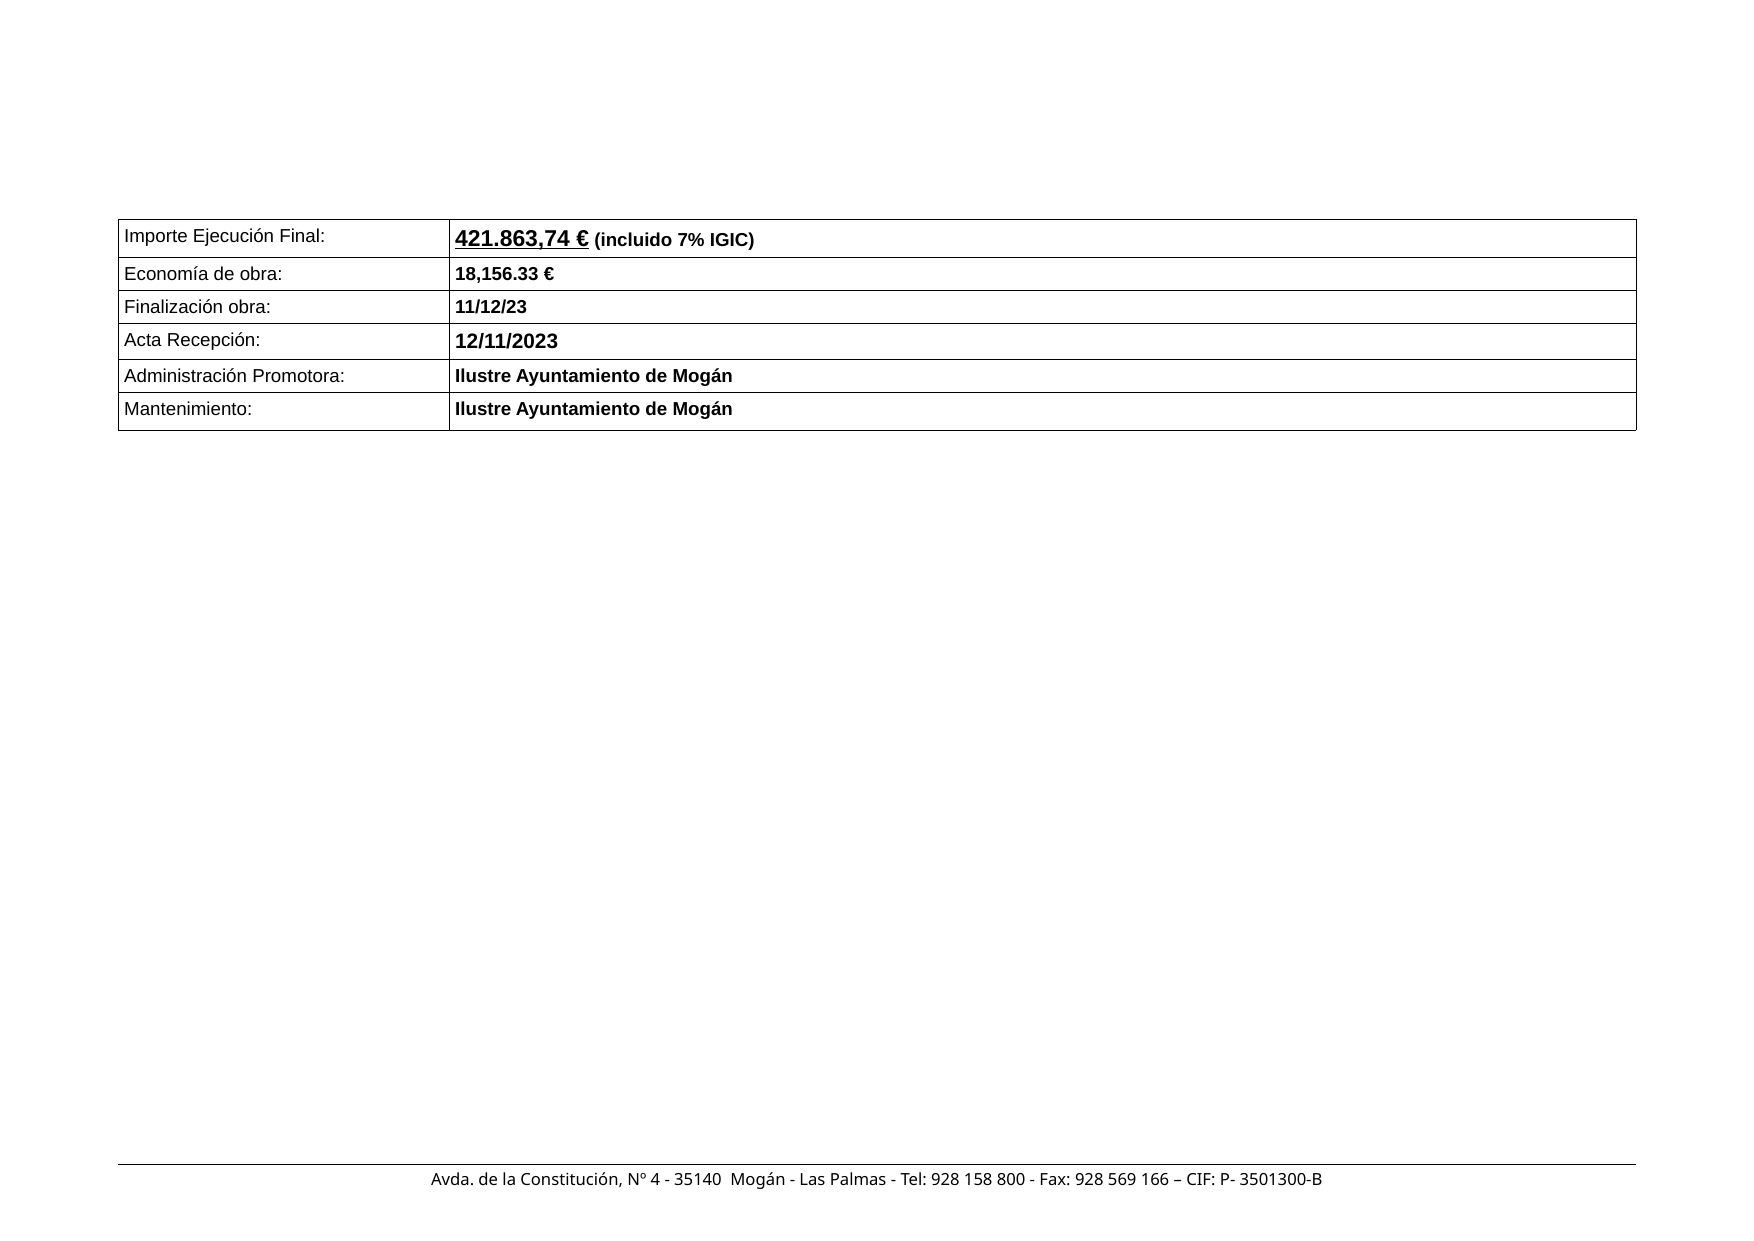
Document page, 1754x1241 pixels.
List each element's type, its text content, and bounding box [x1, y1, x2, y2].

table_cell 421.863,74 € (incluido 7% IGIC) [450, 220, 1636, 257]
table_cell Importe Ejecución Final: [119, 220, 449, 257]
table_cell Economía de obra: [119, 258, 449, 290]
table_cell Acta Recepción: [119, 324, 449, 359]
table_cell Administración Promotora: [119, 360, 449, 392]
table_cell 12/11/23 [450, 291, 1636, 323]
table_cell 18.156,33 € [450, 258, 1636, 290]
table_cell Finalización obra: [119, 291, 449, 323]
table_cell Ilustre Ayuntamiento de Mogán [450, 393, 1636, 429]
table_cell Mantenimiento: [119, 393, 449, 429]
table_cell Ilustre Ayuntamiento de Mogán [450, 360, 1636, 392]
table_cell 11/12/2023 [450, 324, 1636, 359]
